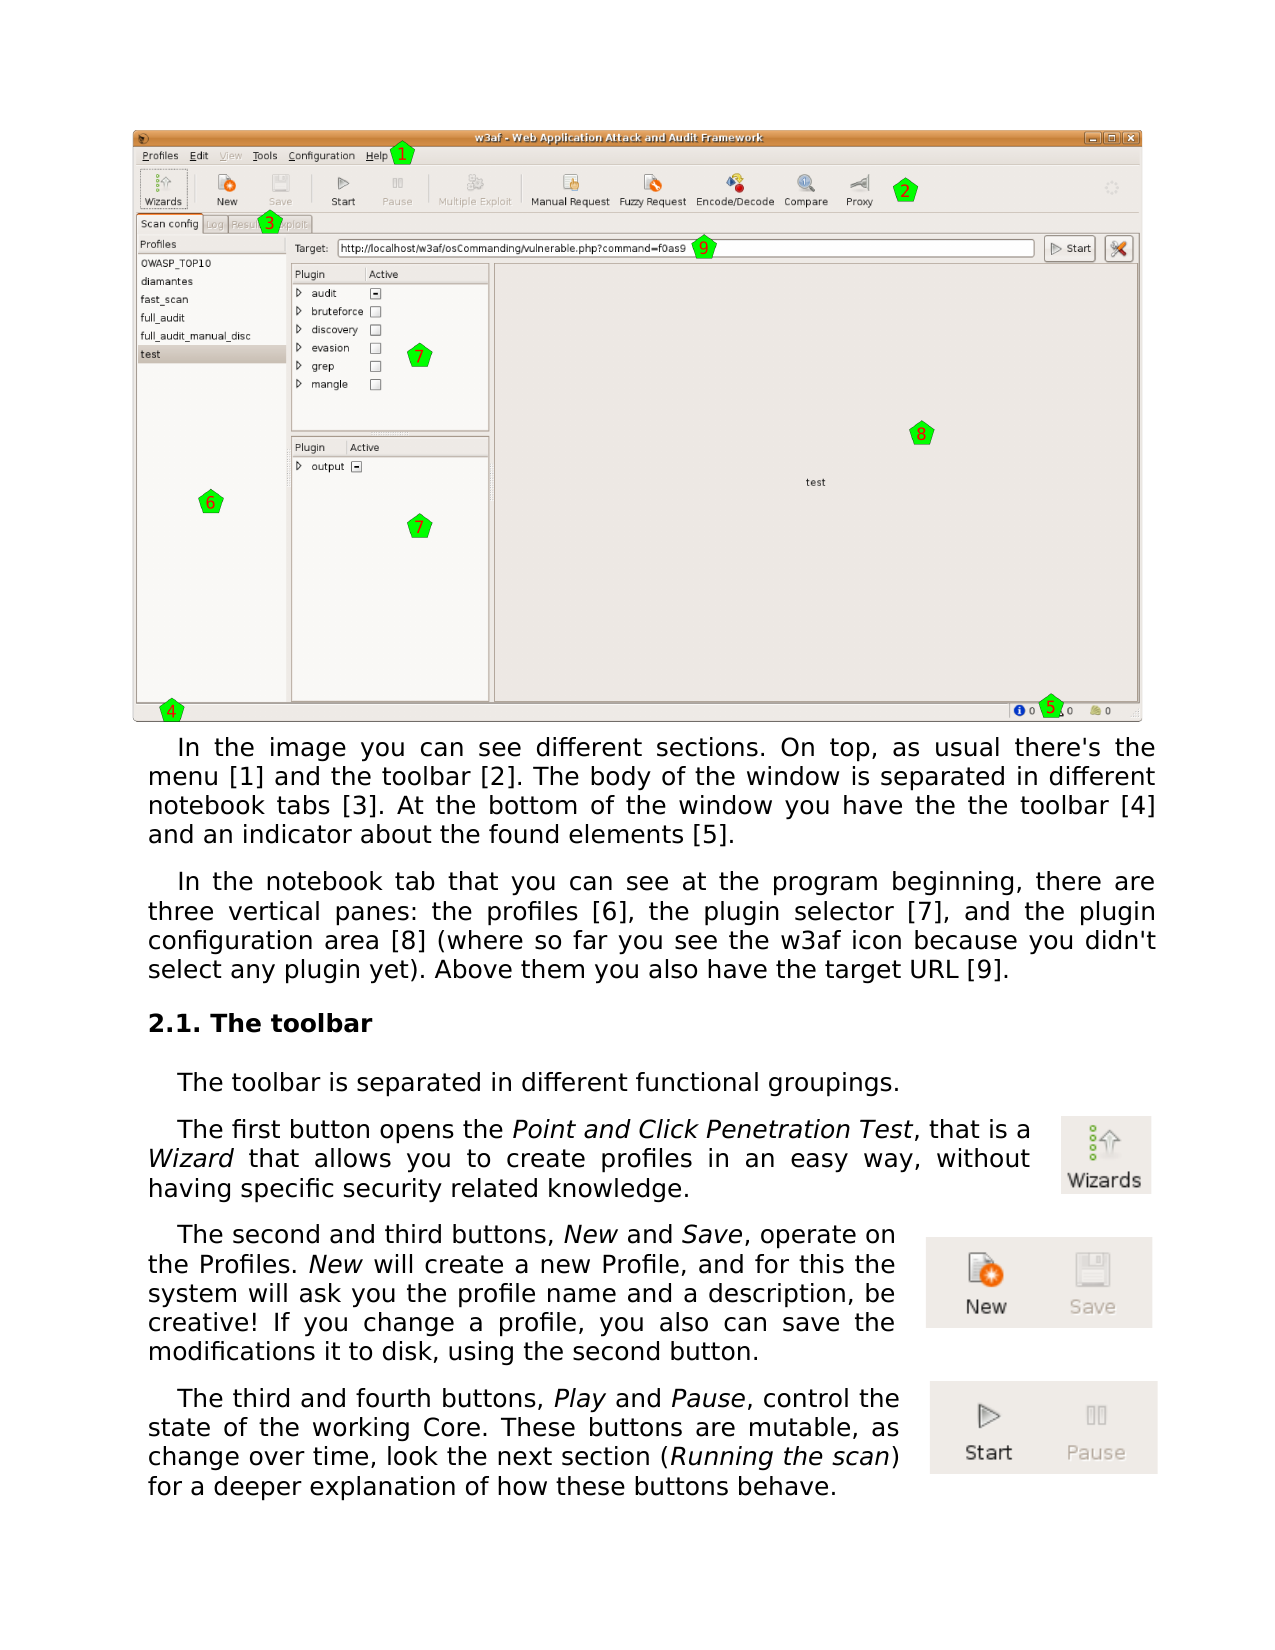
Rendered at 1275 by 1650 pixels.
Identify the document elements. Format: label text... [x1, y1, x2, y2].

picture [132, 130, 1143, 722]
picture [929, 1381, 1158, 1474]
text The first button opens the Point and Click Penetration Test, that is a Wizard that allows you to create profiles in an easy way, without having specific security related knowledge. [148, 1116, 1157, 1203]
picture [925, 1237, 1153, 1328]
text The third and fourth buttons, Play and Pause, control the state of the working Core. These buttons are mutable, as change over time, look the next section (Running the scan) for a deeper explanation of how these buttons behave. [148, 1384, 1157, 1501]
picture [1061, 1116, 1152, 1194]
text The second and third buttons, New and Save, operate on the Profiles. New will create a new Profile, and for this the system will ask you the profile name and a description, be creative! If you change a profile, you also can save the modifications it to disk, using the second button. [148, 1221, 1157, 1367]
text The toolbar is separated in different functional groupings. [148, 1069, 1157, 1098]
text In the notebook tab that you can see at the program beginning, there are three vertical panes: the profiles [6], the plugin selector [7], and the plugin configuration area [8] (where so far you see the w3af icon because you didn't select any plugin yet). Above them you also have the target URL [9]. [148, 868, 1157, 984]
text In the image you can see different sections. On top, as usual there's the menu [1] and the toolbar [2]. The body of the window is separated in different notebook tabs [3]. At the bottom of the window you have the the toolbar [4] and an indicator about the found elements [5]. [148, 118, 1157, 850]
subtitle The toolbar [148, 1009, 1157, 1038]
